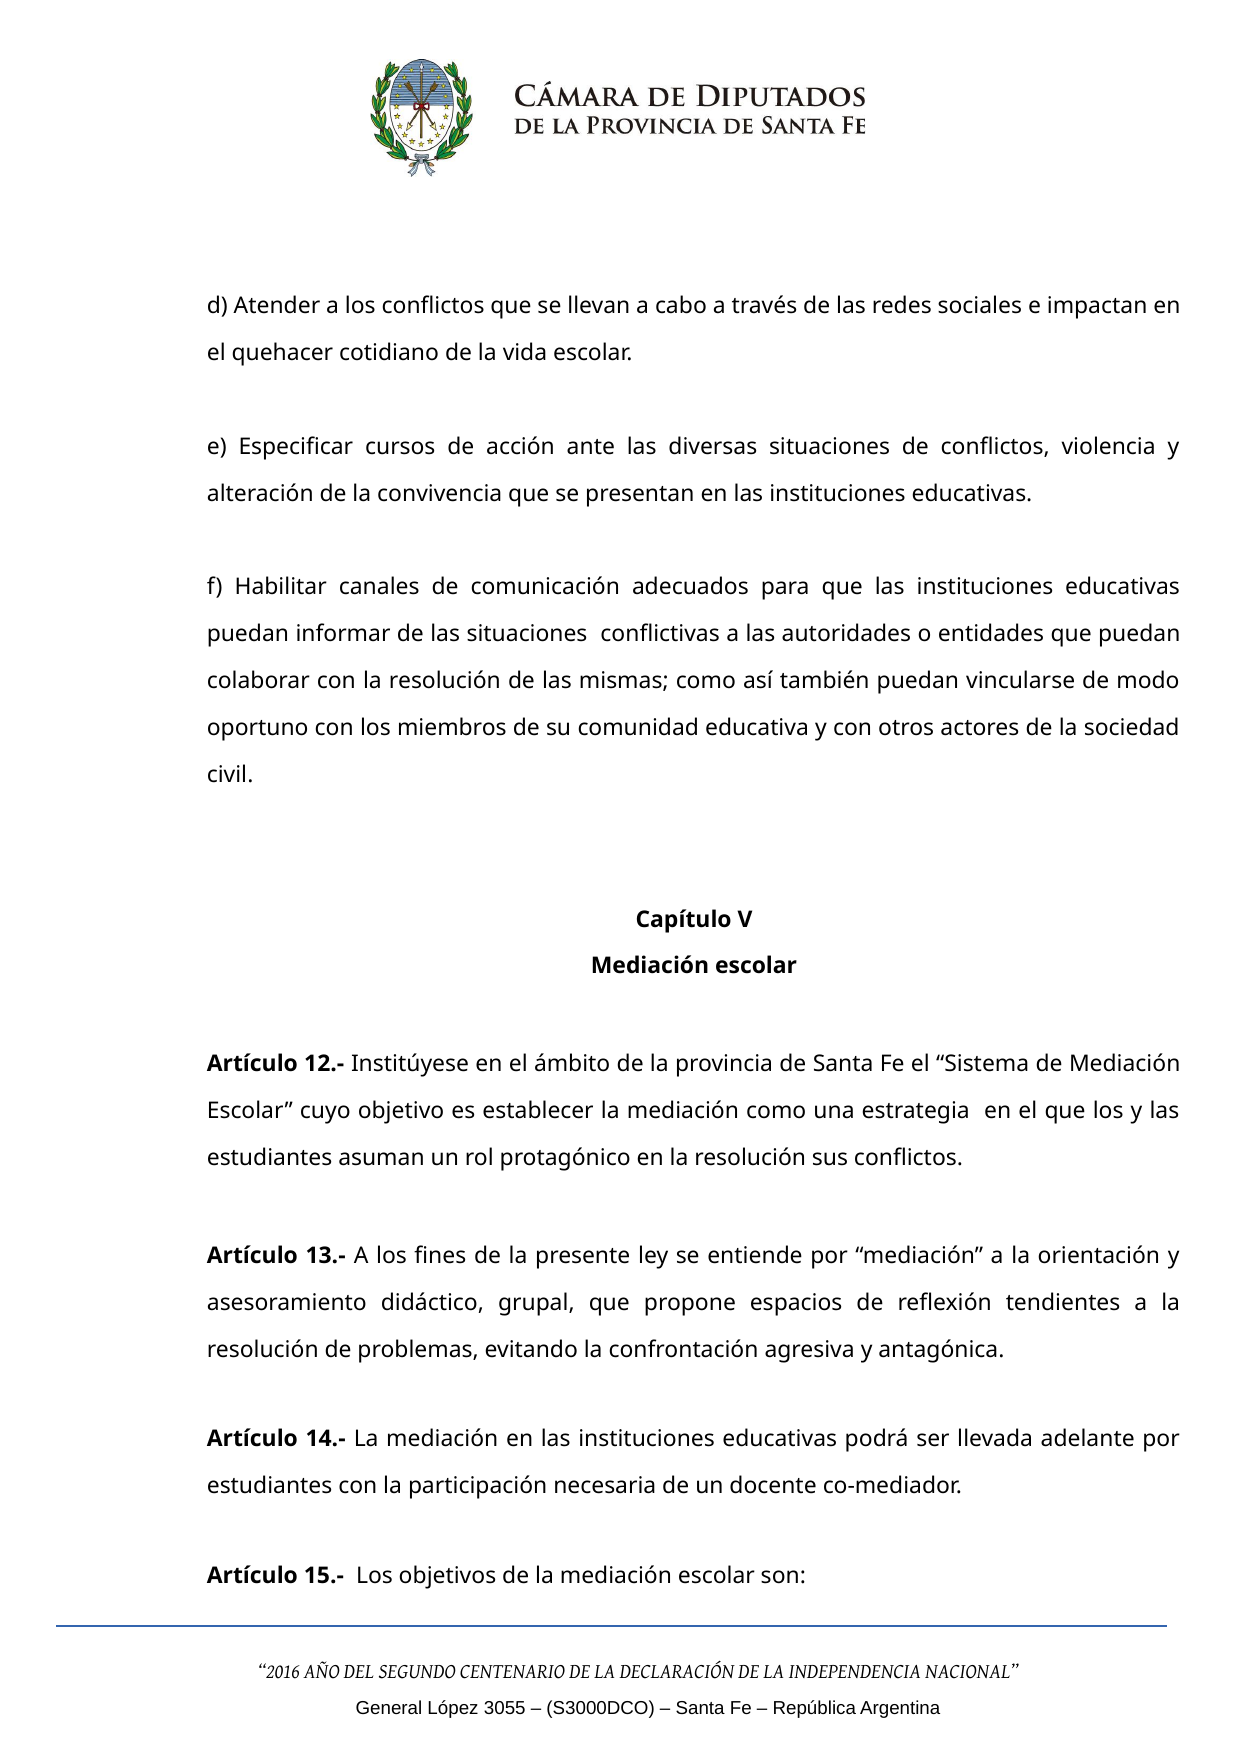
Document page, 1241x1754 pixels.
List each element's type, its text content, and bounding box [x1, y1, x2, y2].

text Artículo 15.- Los objetivos de la mediación escolar son: [207, 1559, 1181, 1590]
text Artículo 13.- A los fines de la presente ley se entiende por “mediación” a la orientación y asesoramiento didáctico, grupal, que propone espacios de reflexión tendientes a la resolución de problemas, evitando la confrontación agresiva y antagónica. [207, 1239, 1181, 1364]
text Capítulo V [207, 903, 1181, 934]
text d) Atender a los conflictos que se llevan a cabo a través de las redes sociales e impactan en el quehacer cotidiano de la vida escolar. [207, 289, 1181, 367]
text Artículo 12.- Institúyese en el ámbito de la provincia de Santa Fe el “Sistema de Mediación Escolar” cuyo objetivo es establecer la mediación como una estrategia en el que los y las estudiantes asuman un rol protagónico en la resolución sus conflictos. [207, 1047, 1181, 1172]
text f) Habilitar canales de comunicación adecuados para que las instituciones educativas puedan informar de las situaciones conflictivas a las autoridades o entidades que puedan colaborar con la resolución de las mismas; como así también puedan vincularse de modo oportuno con los miembros de su comunidad educativa y con otros actores de la sociedad civil. [207, 570, 1181, 789]
text e) Especificar cursos de acción ante las diversas situaciones de conflictos, violencia y alteración de la convivencia que se presentan en las instituciones educativas. [207, 430, 1181, 508]
picture [370, 59, 866, 181]
text Mediación escolar [207, 949, 1181, 981]
text Artículo 14.- La mediación en las instituciones educativas podrá ser llevada adelante por estudiantes con la participación necesaria de un docente co-mediador. [207, 1422, 1181, 1500]
